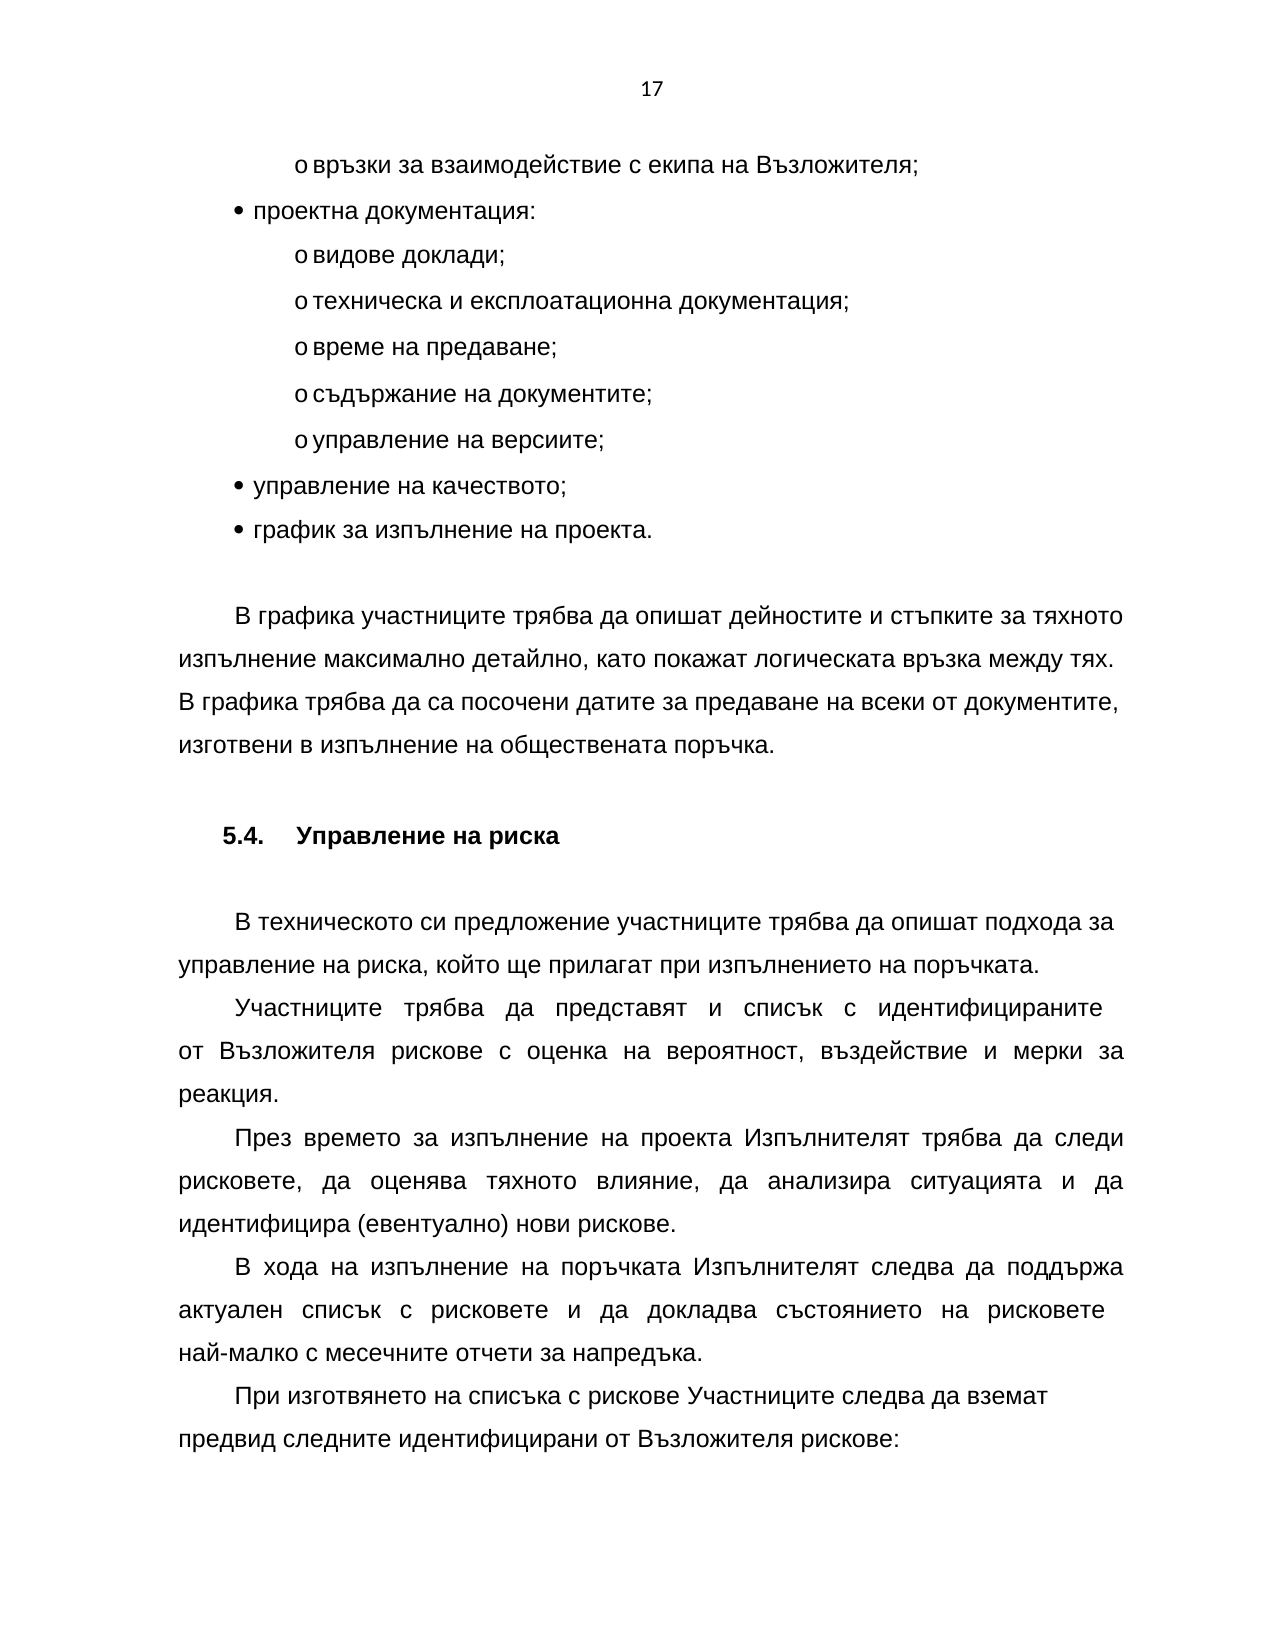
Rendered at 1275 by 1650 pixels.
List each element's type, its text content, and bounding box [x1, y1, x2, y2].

text В хода на изпълнение на поръчката Изпълнителят следва да поддържа актуален списък с рисковете и да докладва състоянието на рисковете най-малко с месечните отчети за напредъка. [178, 1252, 1125, 1367]
list техническа и експлоатационна документация; [237, 286, 1125, 317]
list проектна документация: [178, 196, 1125, 225]
text При изготвянето на списъка с рискове Участниците следва да вземат предвид следните идентифицирани от Възложителя рискове: [178, 1381, 1125, 1453]
list график за изпълнение на проекта. [178, 514, 1125, 543]
list видове доклади; [237, 239, 1125, 271]
list управление на версиите; [237, 425, 1125, 456]
list управление на качеството; [178, 471, 1125, 500]
text В техническото си предложение участниците трябва да опишат подхода за управление на риска, който ще прилагат при изпълнението на поръчката. [178, 907, 1125, 979]
text Участниците трябва да представят и списък с идентифицираните от Възложителя рискове с оценка на вероятност, въздействие и мерки за реакция. [178, 993, 1125, 1108]
text През времето за изпълнение на проекта Изпълнителят трябва да следи рисковете, да оценява тяхното влияние, да анализира ситуацията и да идентифицира (евентуално) нови рискове. [178, 1123, 1125, 1238]
list време на предаване; [237, 332, 1125, 363]
list връзки за взаимодействие с екипа на Възложителя; [237, 150, 1125, 181]
subtitle Управление на риска [222, 821, 1125, 849]
list съдържание на документите; [237, 379, 1125, 409]
text В графика участниците трябва да опишат дейностите и стъпките за тяхното изпълнение максимално детайлно, като покажат логическата връзка между тях. В графика трябва да са посочени датите за предаване на всеки от документите, изготвени в изпълнение на обществената поръчка. [178, 601, 1125, 759]
